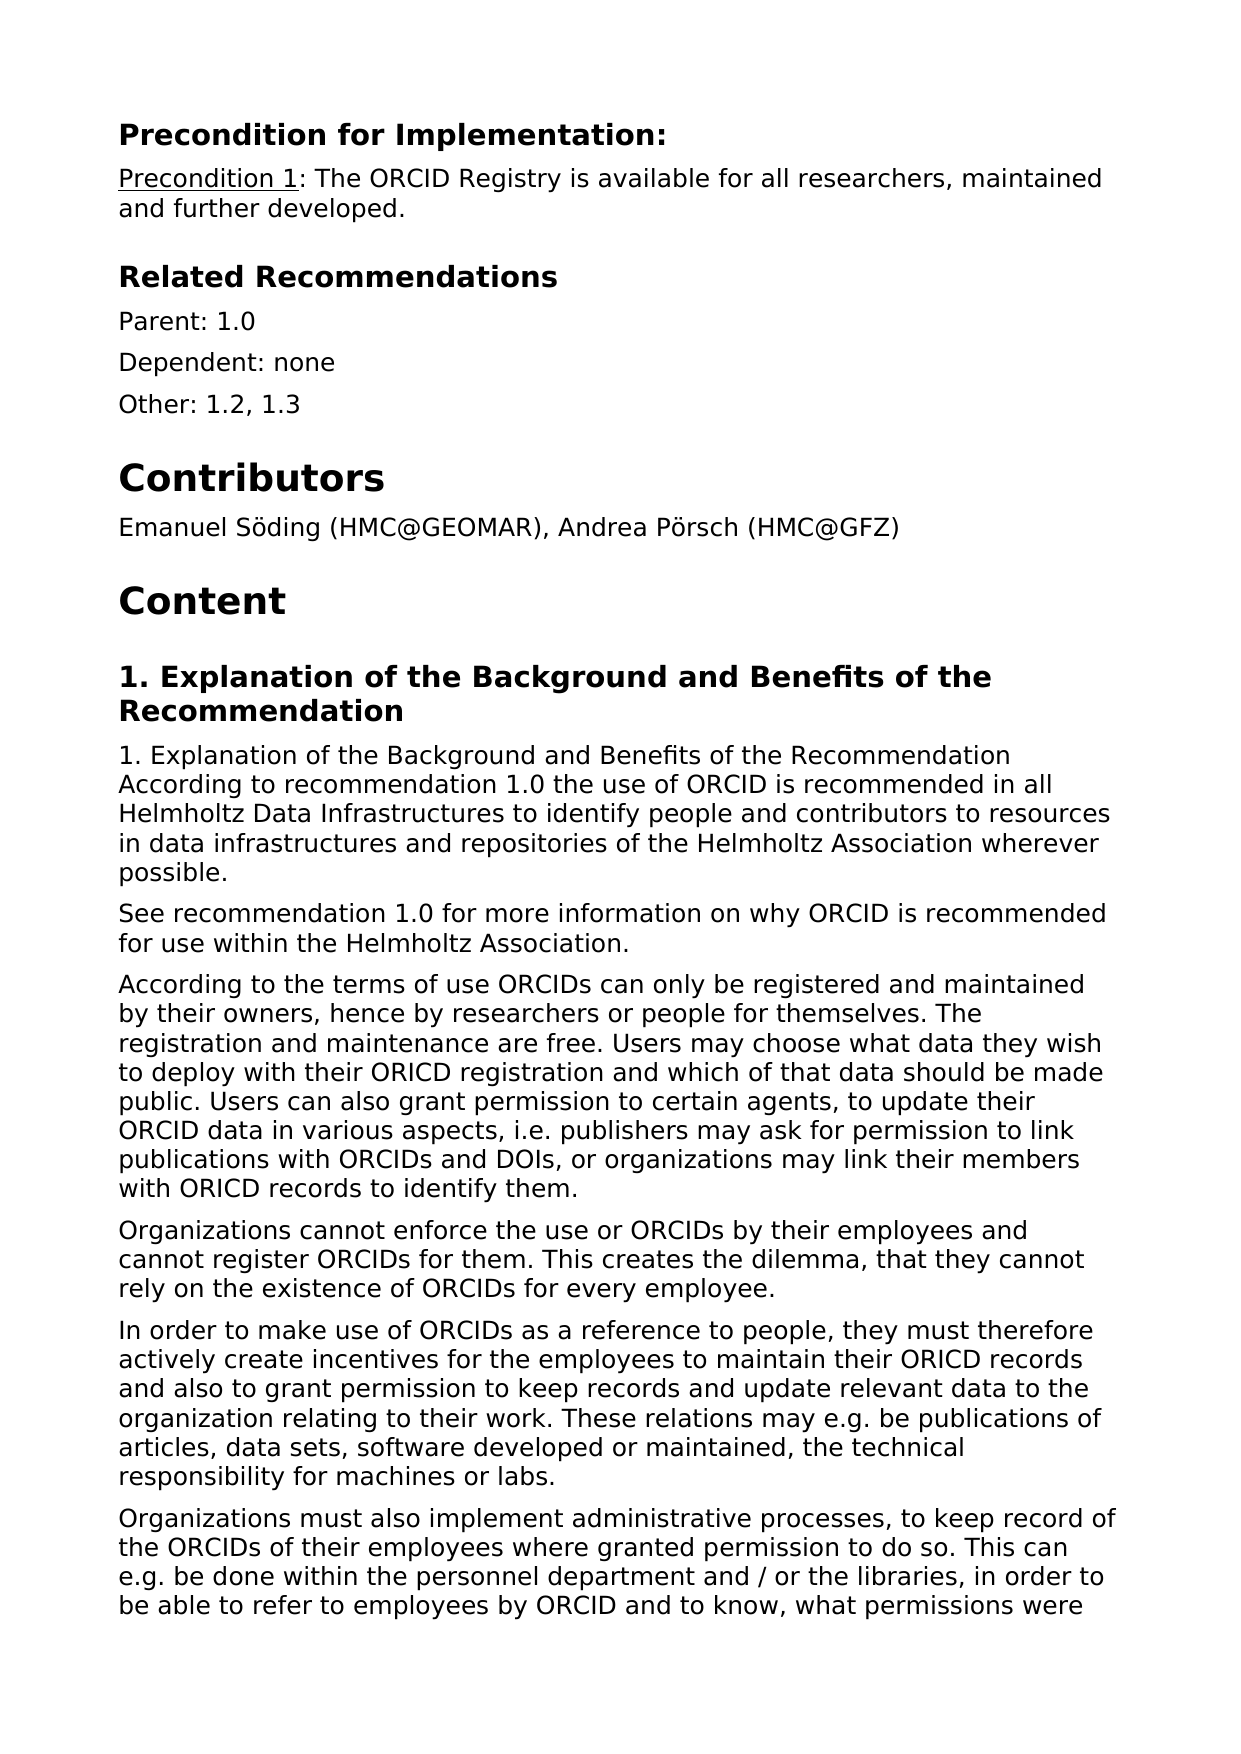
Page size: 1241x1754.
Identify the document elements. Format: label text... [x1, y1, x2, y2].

text In order to make use of ORCIDs as a reference to people, they must therefore actively create incentives for the employees to maintain their ORICD records and also to grant permission to keep records and update relevant data to the organization relating to their work. These relations may e.g. be publications of articles, data sets, software developed or maintained, the technical responsibility for machines or labs. [118, 1316, 1122, 1491]
subtitle Contributors [118, 457, 1122, 501]
text See recommendation 1.0 for more information on why ORCID is recommended for use within the Helmholtz Association. [118, 899, 1122, 958]
text Parent: 1.0 [118, 307, 1122, 336]
text Other: 1.2, 1.3 [118, 390, 1122, 419]
subtitle Content [118, 580, 1122, 623]
text Dependent: none [118, 348, 1122, 378]
subtitle 1. Explanation of the Background and Benefits of the Recommendation [118, 661, 1122, 729]
text 1. Explanation of the Background and Benefits of the Recommendation According to recommendation 1.0 the use of ORCID is recommended in all Helmholtz Data Infrastructures to identify people and contributors to resources in data infrastructures and repositories of the Helmholtz Association wherever possible. [118, 741, 1122, 887]
text Organizations must also implement administrative processes, to keep record of the ORCIDs of their employees where granted permission to do so. This can e.g. be done within the personnel department and / or the libraries, in order to be able to refer to employees by ORCID and to know, what permissions were [118, 1504, 1122, 1620]
subtitle Related Recommendations [118, 260, 1122, 294]
text Precondition 1: The ORCID Registry is available for all researchers, maintained and further developed. [118, 164, 1122, 223]
subtitle Precondition for Implementation: [118, 118, 1122, 152]
text Emanuel Söding (HMC@GEOMAR), Andrea Pörsch (HMC@GFZ) [118, 513, 1122, 542]
text According to the terms of use ORCIDs can only be registered and maintained by their owners, hence by researchers or people for themselves. The registration and maintenance are free. Users may choose what data they wish to deploy with their ORICD registration and which of that data should be made public. Users can also grant permission to certain agents, to update their ORCID data in various aspects, i.e. publishers may ask for permission to link publications with ORCIDs and DOIs, or organizations may link their members with ORICD records to identify them. [118, 970, 1122, 1204]
text Organizations cannot enforce the use or ORCIDs by their employees and cannot register ORCIDs for them. This creates the dilemma, that they cannot rely on the existence of ORCIDs for every employee. [118, 1216, 1122, 1304]
